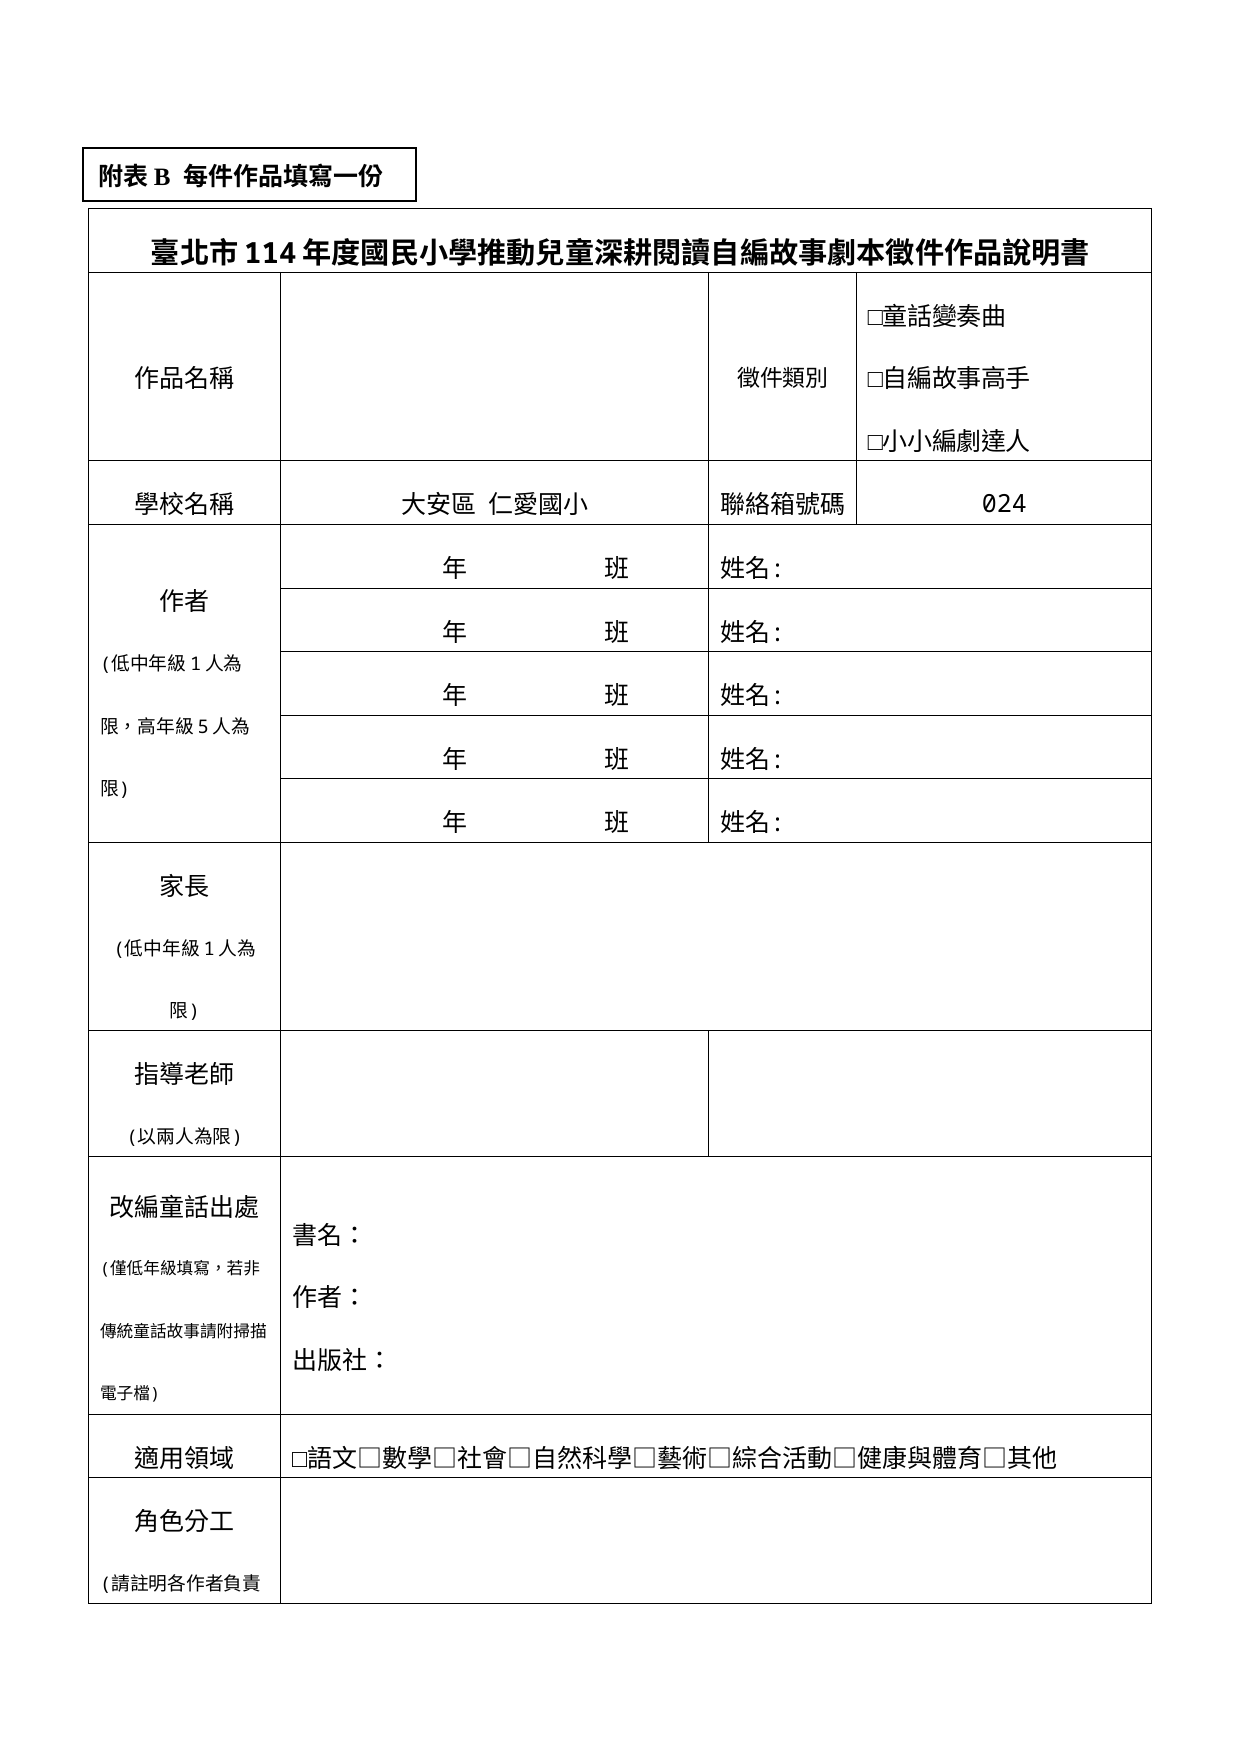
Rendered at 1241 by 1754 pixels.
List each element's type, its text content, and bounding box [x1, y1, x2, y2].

table_cell 適用領域 [89, 1415, 280, 1477]
table_cell 姓名: [709, 589, 1151, 651]
table_cell 年 班 [281, 525, 708, 587]
table_cell 大安區 仁愛國小 [281, 461, 708, 524]
table_cell 024 [857, 461, 1151, 524]
table_cell 姓名: [709, 779, 1151, 842]
table_cell 家長 (低中年級1人為限) [89, 843, 280, 1030]
table_cell 徵件類別 [709, 273, 856, 460]
table_cell 姓名: [709, 652, 1151, 714]
table_cell 聯絡箱號碼 [709, 461, 856, 524]
table_cell □語文□數學□社會□自然科學□藝術□綜合活動□健康與體育□其他 [281, 1415, 1151, 1477]
table_cell 姓名: [709, 525, 1151, 587]
table_header 臺北市114年度國民小學推動兒童深耕閱讀自編故事劇本徵件作品說明書 [89, 209, 1151, 272]
table_cell 年 班 [281, 779, 708, 842]
table_cell 年 班 [281, 716, 708, 778]
table_cell 學校名稱 [89, 461, 280, 524]
table_cell □童話變奏曲 □自編故事高手 □小小編劇達人 [857, 273, 1151, 460]
table_cell 姓名: [709, 716, 1151, 778]
table_cell 指導老師 (以兩人為限) [89, 1031, 280, 1156]
table_cell [709, 1031, 1151, 1156]
table_cell 年 班 [281, 652, 708, 714]
table_cell [281, 1031, 708, 1156]
table_cell 年 班 [281, 589, 708, 651]
table_cell 角色分工 (請註明各作者負責 [89, 1478, 280, 1603]
table_cell [281, 1478, 1151, 1603]
table_cell 作者 (低中年級1人為限，高年級5人為限) [89, 525, 280, 842]
table_cell 作品名稱 [89, 273, 280, 460]
text 附表B 每件作品填寫一份 [99, 156, 400, 193]
table_cell [281, 273, 708, 460]
table_cell 書名： 作者： 出版社： [281, 1157, 1151, 1413]
table_cell [281, 843, 1151, 1030]
table_cell 改編童話出處 (僅低年級填寫，若非傳統童話故事請附掃描電子檔) [89, 1157, 280, 1413]
